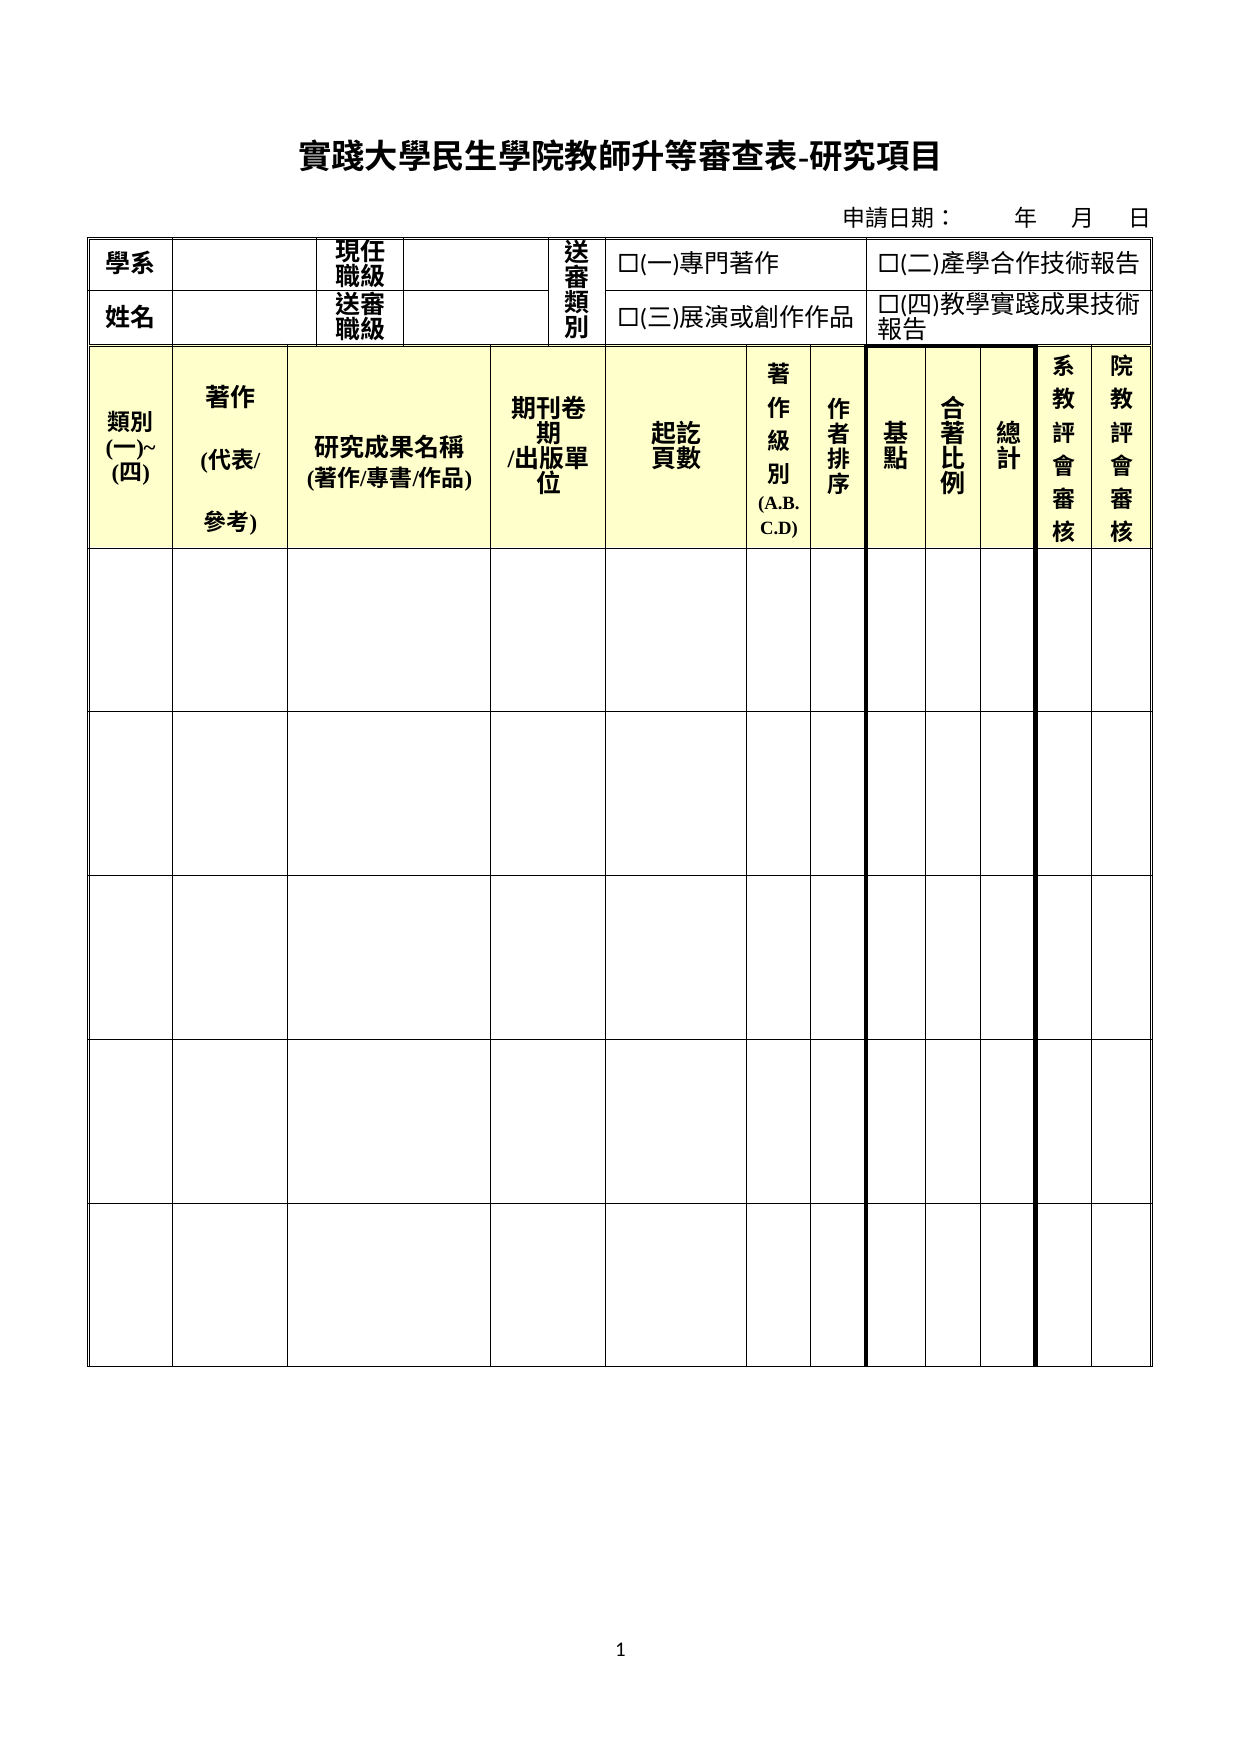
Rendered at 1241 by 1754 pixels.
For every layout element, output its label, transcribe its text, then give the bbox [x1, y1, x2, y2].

table_cell [173, 1204, 287, 1366]
table_cell [606, 876, 746, 1039]
table_cell [491, 1204, 605, 1366]
table_cell [288, 876, 490, 1039]
table_cell [404, 291, 548, 343]
text 申請日期： 年 月 日 [89, 175, 1152, 237]
table_header 送審 類別 [549, 240, 605, 343]
table_cell [926, 1204, 980, 1366]
table_cell [747, 876, 810, 1039]
table_cell [1092, 876, 1150, 1039]
table_cell 著作級別 (A.B. C.D) [747, 347, 810, 547]
table_cell [1038, 549, 1091, 711]
table_cell [288, 1204, 490, 1366]
table_cell 姓名 [90, 291, 172, 343]
table_cell 類別 (一)~ (四) [90, 347, 172, 547]
table_cell [288, 1040, 490, 1202]
table_cell [606, 1204, 746, 1366]
table_cell [1092, 1204, 1150, 1366]
table_cell 總計 [981, 348, 1033, 547]
table_cell [606, 549, 746, 711]
table_cell [606, 712, 746, 875]
table_cell [90, 549, 172, 711]
table_cell [868, 1040, 925, 1202]
table_cell (四)教學實踐成果技術報告 [867, 291, 1150, 343]
table_cell [926, 1040, 980, 1202]
table_cell [811, 712, 864, 875]
table_cell [811, 876, 864, 1039]
table_cell [90, 876, 172, 1039]
table_cell [747, 1040, 810, 1202]
table_cell [981, 712, 1033, 875]
table_cell [981, 876, 1033, 1039]
table_header [404, 240, 548, 290]
table_cell [90, 712, 172, 875]
table_cell [926, 549, 980, 711]
table_cell [606, 1040, 746, 1202]
table_cell [173, 291, 316, 343]
table_cell [811, 549, 864, 711]
table_cell 基點 [868, 348, 925, 547]
table_cell [811, 1204, 864, 1366]
table_cell [868, 549, 925, 711]
table_cell [981, 549, 1033, 711]
table_cell [868, 1204, 925, 1366]
table_header [173, 240, 316, 290]
table_cell [811, 1040, 864, 1202]
table_header 現任 職級 [317, 240, 403, 290]
table_cell [747, 549, 810, 711]
table_cell 起訖 頁數 [606, 347, 746, 547]
table_cell 送審 職級 [317, 291, 403, 343]
table_cell [173, 876, 287, 1039]
table_cell [288, 549, 490, 711]
table_cell [491, 549, 605, 711]
text 實踐大學民生學院教師升等審查表-研究項目 [89, 112, 1152, 175]
table_cell [1038, 712, 1091, 875]
table_cell 研究成果名稱 (著作/專書/作品) [288, 347, 490, 547]
table_header (二)產學合作技術報告 [867, 240, 1150, 290]
table_cell [926, 876, 980, 1039]
table_cell [981, 1204, 1033, 1366]
table_cell [981, 1040, 1033, 1202]
table_cell [491, 876, 605, 1039]
table_cell [1038, 1040, 1091, 1202]
table_cell [491, 1040, 605, 1202]
table_cell [1092, 712, 1150, 875]
table_cell [747, 712, 810, 875]
table_cell [90, 1204, 172, 1366]
table_cell 作 者 排 序 [811, 347, 864, 547]
table_cell [288, 712, 490, 875]
table_cell [868, 712, 925, 875]
table_header 學系 [90, 240, 172, 290]
table_cell 院教評會審核 [1092, 347, 1150, 547]
table_cell (三)展演或創作作品 [606, 291, 866, 343]
table_cell 著作 (代表/ 參考) [173, 347, 287, 547]
table_cell [90, 1040, 172, 1202]
table_cell 合著比例 [926, 348, 980, 547]
table_cell [491, 712, 605, 875]
table_cell [747, 1204, 810, 1366]
table_cell [868, 876, 925, 1039]
table_cell [1038, 1204, 1091, 1366]
table_cell [1092, 549, 1150, 711]
table_cell [926, 712, 980, 875]
table_cell 系教評會審核 [1038, 347, 1091, 547]
table_cell [173, 549, 287, 711]
table_cell [1092, 1040, 1150, 1202]
table_cell 期刊卷期 /出版單位 [491, 347, 605, 547]
table_header (一)專門著作 [606, 240, 866, 290]
table_cell [173, 1040, 287, 1202]
table_cell [1038, 876, 1091, 1039]
table_cell [173, 712, 287, 875]
